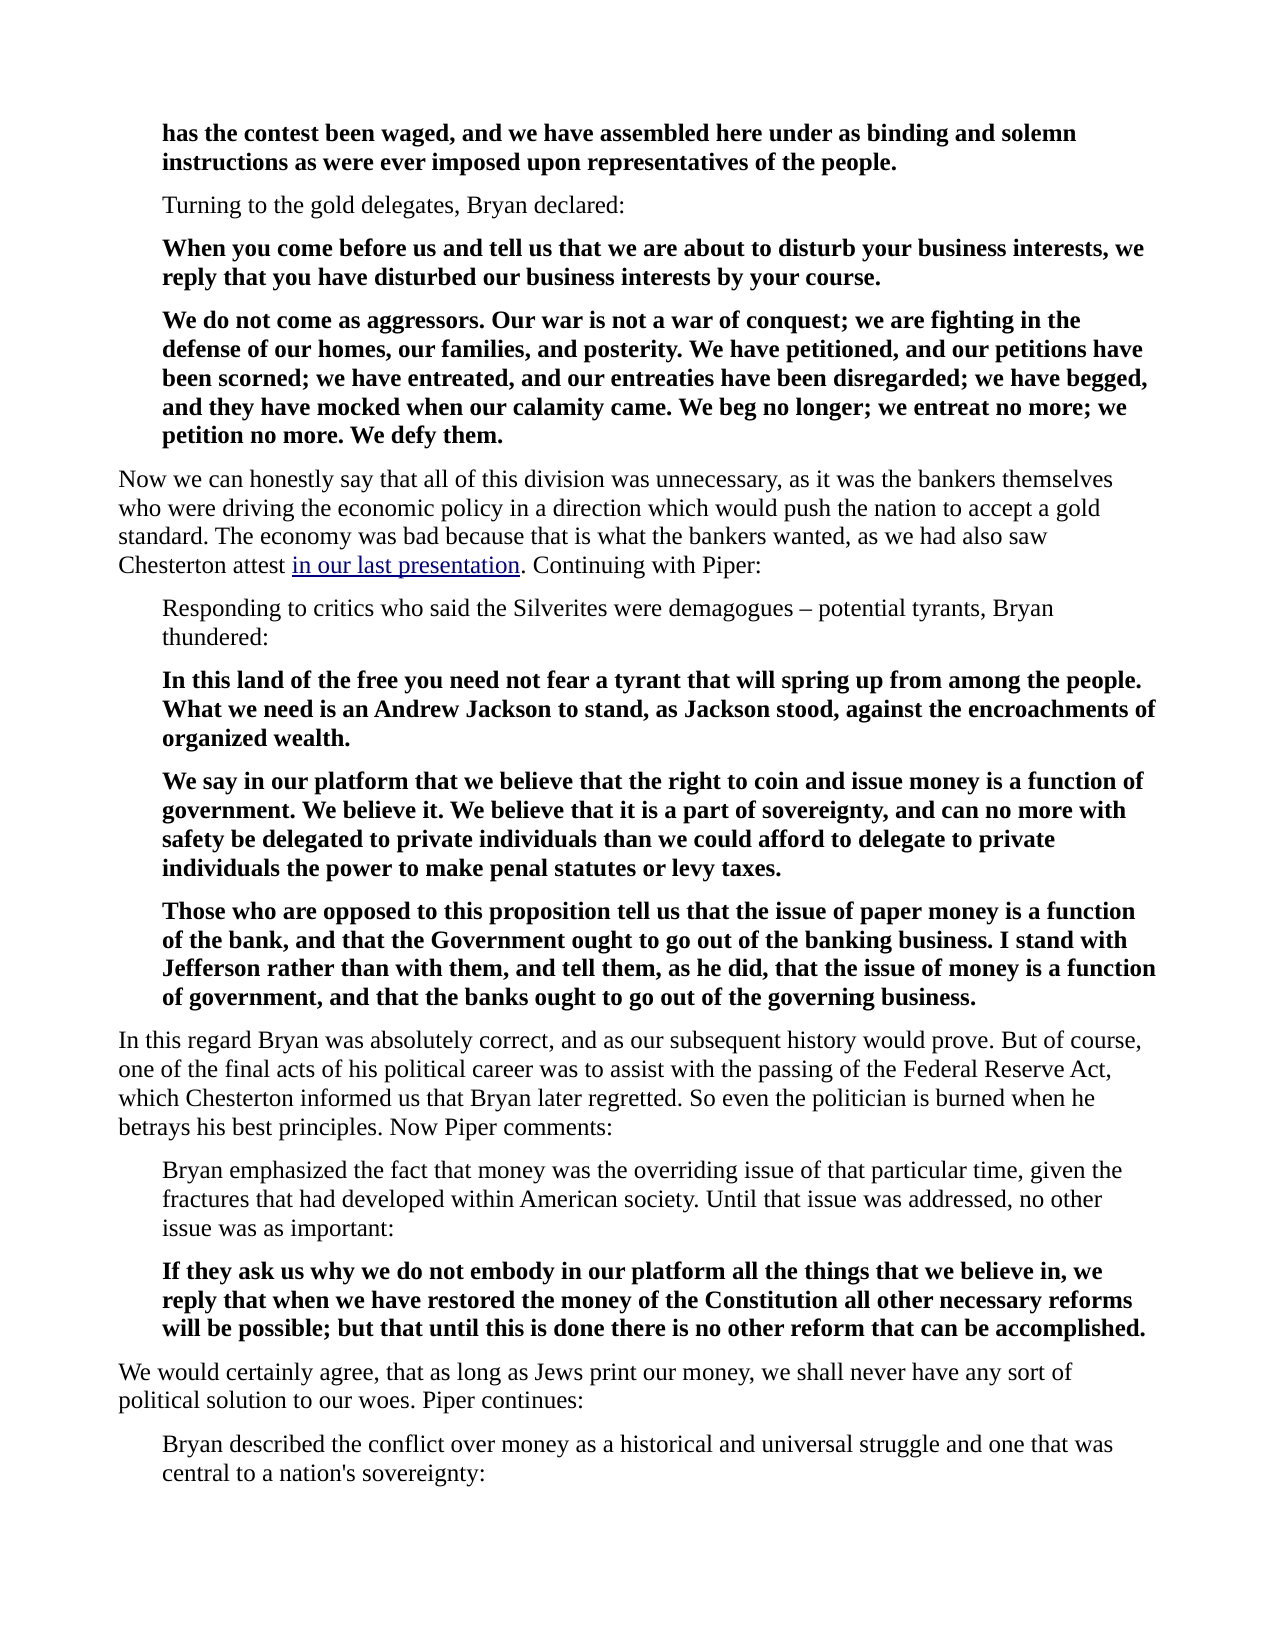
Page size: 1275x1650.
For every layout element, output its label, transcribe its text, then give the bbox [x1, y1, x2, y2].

text Bryan described the conflict over money as a historical and universal struggle and one that was central to a nation's sovereignty: [162, 1429, 1157, 1486]
text has the contest been waged, and we have assembled here under as binding and solemn instructions as were ever imposed upon representatives of the people. [162, 118, 1157, 176]
text When you come before us and tell us that we are about to disturb your business interests, we reply that you have disturbed our business interests by your course. [162, 233, 1157, 291]
text We do not come as aggressors. Our war is not a war of conquest; we are fighting in the defense of our homes, our families, and posterity. We have petitioned, and our petitions have been scorned; we have entreated, and our entreaties have been disregarded; we have begged, and they have mocked when our calamity came. We beg no longer; we entreat no more; we petition no more. We defy them. [162, 306, 1157, 449]
text In this land of the free you need not fear a tyrant that will spring up from among the people. What we need is an Andrew Jackson to stand, as Jackson stood, against the encroachments of organized wealth. [162, 666, 1157, 752]
text Now we can honestly say that all of this division was unnecessary, as it was the bankers themselves who were driving the economic policy in a direction which would push the nation to accept a gold standard. The economy was bad because that is what the bankers wanted, as we had also saw Chesterton attest in our last presentation. Continuing with Piper: [118, 464, 1157, 579]
text Responding to critics who said the Silverites were demagogues – potential tyrants, Bryan thundered: [162, 593, 1157, 651]
text Turning to the gold delegates, Bryan declared: [162, 190, 1157, 219]
text If they ask us why we do not embody in our platform all the things that we believe in, we reply that when we have restored the money of the Constitution all other necessary reforms will be possible; but that until this is done there is no other reform that can be accomplished. [162, 1256, 1157, 1342]
text We would certainly agree, that as long as Jews print our money, we shall never have any sort of political solution to our woes. Piper continues: [118, 1357, 1157, 1414]
text Bryan emphasized the fact that money was the overriding issue of that particular time, given the fractures that had developed within American society. Until that issue was addressed, no other issue was as important: [162, 1155, 1157, 1241]
text Those who are opposed to this proposition tell us that the issue of paper money is a function of the bank, and that the Government ought to go out of the banking business. I stand with Jefferson rather than with them, and tell them, as he did, that the issue of money is a function of government, and that the banks ought to go out of the governing business. [162, 896, 1157, 1011]
text We say in our platform that we believe that the right to coin and issue money is a function of government. We believe it. We believe that it is a part of sovereignty, and can no more with safety be delegated to private individuals than we could afford to delegate to private individuals the power to make penal statutes or levy taxes. [162, 766, 1157, 881]
text In this regard Bryan was absolutely correct, and as our subsequent history would prove. But of course, one of the final acts of his political career was to assist with the passing of the Federal Reserve Act, which Chesterton informed us that Bryan later regretted. So even the politician is burned when he betrays his best principles. Now Piper comments: [118, 1026, 1157, 1141]
